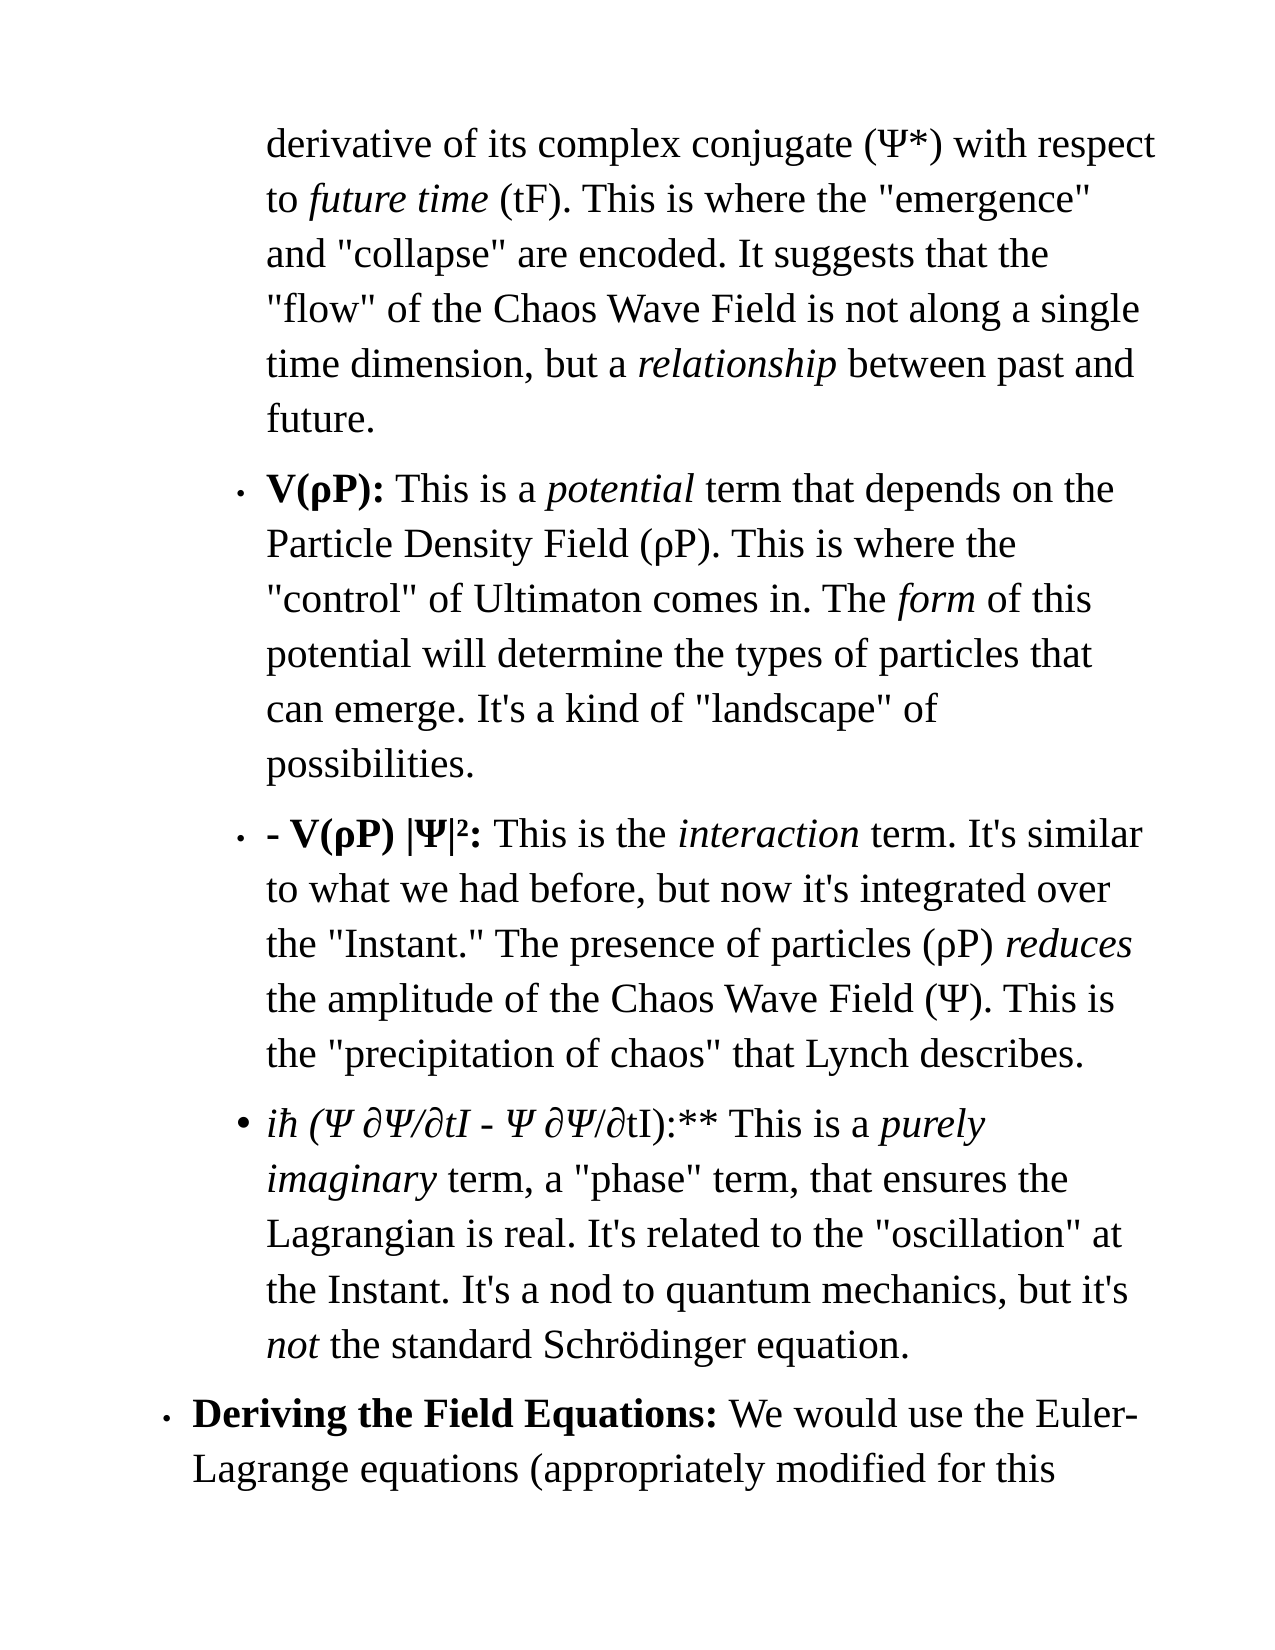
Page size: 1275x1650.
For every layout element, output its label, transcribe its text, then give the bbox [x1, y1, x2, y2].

list - V(ρP) |Ψ|²: This is the interaction term. It's similar to what we had before, but now it's integrated over the "Instant." The presence of particles (ρP) reduces the amplitude of the Chaos Wave Field (Ψ). This is the "precipitation of chaos" that Lynch describes. [236, 808, 1157, 1077]
list iħ (Ψ ∂Ψ/∂tI - Ψ ∂Ψ/∂tI):** This is a purely imaginary term, a "phase" term, that ensures the Lagrangian is real. It's related to the "oscillation" at the Instant. It's a nod to quantum mechanics, but it's not the standard Schrödinger equation. [236, 1099, 1157, 1367]
list V(ρP): This is a potential term that depends on the Particle Density Field (ρP). This is where the "control" of Ultimaton comes in. The form of this potential will determine the types of particles that can emerge. It's a kind of "landscape" of possibilities. [236, 463, 1157, 787]
list Deriving the Field Equations: We would use the Euler-Lagrange equations (appropriately modified for this [162, 1389, 1157, 1492]
list derivative of its complex conjugate (Ψ*) with respect to future time (tF). This is where the "emergence" and "collapse" are encoded. It suggests that the "flow" of the Chaos Wave Field is not along a single time dimension, but a relationship between past and future. [236, 118, 1157, 442]
